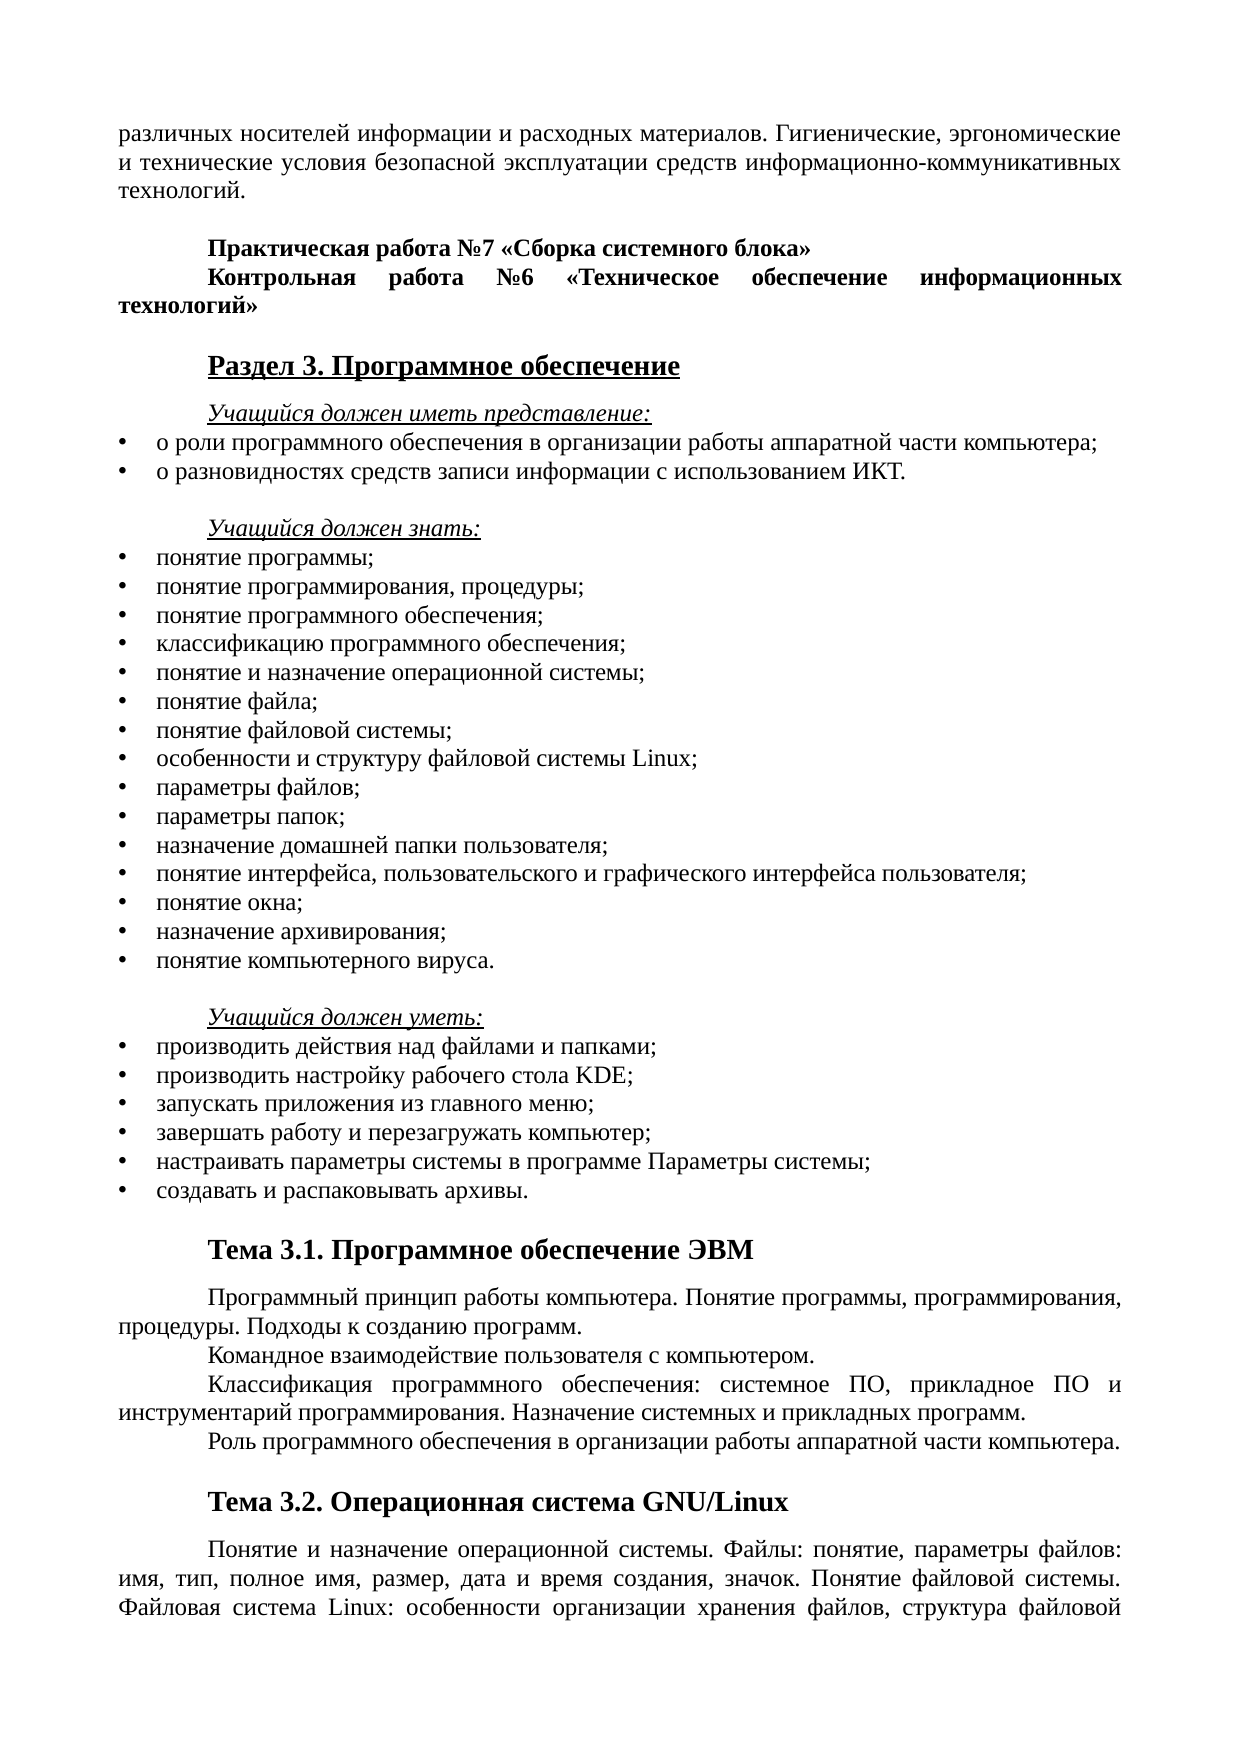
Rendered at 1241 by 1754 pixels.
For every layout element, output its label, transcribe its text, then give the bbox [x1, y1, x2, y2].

list понятие интерфейса, пользовательского и графического интерфейса пользователя; [118, 858, 1122, 887]
list о разновидностях средств записи информации с использованием ИКТ. [118, 456, 1122, 485]
text различных носителей информации и расходных материалов. Гигиенические, эргономические и технические условия безопасной эксплуатации средств информационно-коммуникативных технологий. [118, 118, 1122, 204]
text Классификация программного обеспечения: системное ПО, прикладное ПО и инструментарий программирования. Назначение системных и прикладных программ. [118, 1369, 1122, 1426]
text Учащийся должен иметь представление: [118, 398, 1122, 427]
text Понятие и назначение операционной системы. Файлы: понятие, параметры файлов: имя, тип, полное имя, размер, дата и время создания, значок. Понятие файловой системы. Файловая система Linux: особенности организации хранения файлов, структура файловой [118, 1534, 1122, 1620]
list параметры папок; [118, 801, 1122, 830]
list завершать работу и перезагружать компьютер; [118, 1117, 1122, 1146]
text Программный принцип работы компьютера. Понятие программы, программирования, процедуры. Подходы к созданию программ. [118, 1282, 1122, 1340]
list настраивать параметры системы в программе Параметры системы; [118, 1146, 1122, 1175]
text Раздел 3. Программное обеспечение [118, 348, 1122, 382]
list назначение домашней папки пользователя; [118, 830, 1122, 858]
list назначение архивирования; [118, 916, 1122, 945]
list понятие программирования, процедуры; [118, 571, 1122, 600]
text Тема 3.1. Программное обеспечение ЭВМ [118, 1232, 1122, 1266]
list понятие файловой системы; [118, 715, 1122, 743]
text Командное взаимодействие пользователя с компьютером. [118, 1340, 1122, 1369]
list понятие программы; [118, 542, 1122, 571]
text Учащийся должен уметь: [118, 1002, 1122, 1031]
text Роль программного обеспечения в организации работы аппаратной части компьютера. [118, 1426, 1122, 1455]
text Тема 3.2. Операционная система GNU/Linux [118, 1484, 1122, 1517]
list особенности и структуру файловой системы Linux; [118, 743, 1122, 772]
list производить настройку рабочего стола KDE; [118, 1060, 1122, 1088]
list классификацию программного обеспечения; [118, 628, 1122, 657]
list создавать и распаковывать архивы. [118, 1175, 1122, 1203]
list запускать приложения из главного меню; [118, 1088, 1122, 1117]
list понятие окна; [118, 887, 1122, 916]
list производить действия над файлами и папками; [118, 1031, 1122, 1060]
list о роли программного обеспечения в организации работы аппаратной части компьютера; [118, 427, 1122, 456]
list понятие компьютерного вируса. [118, 945, 1122, 973]
list понятие файла; [118, 686, 1122, 715]
list понятие и назначение операционной системы; [118, 657, 1122, 686]
text Контрольная работа №6 «Техническое обеспечение информационных технологий» [118, 262, 1122, 319]
text Практическая работа №7 «Сборка системного блока» [118, 233, 1122, 262]
list понятие программного обеспечения; [118, 600, 1122, 628]
list параметры файлов; [118, 772, 1122, 801]
text Учащийся должен знать: [118, 513, 1122, 542]
